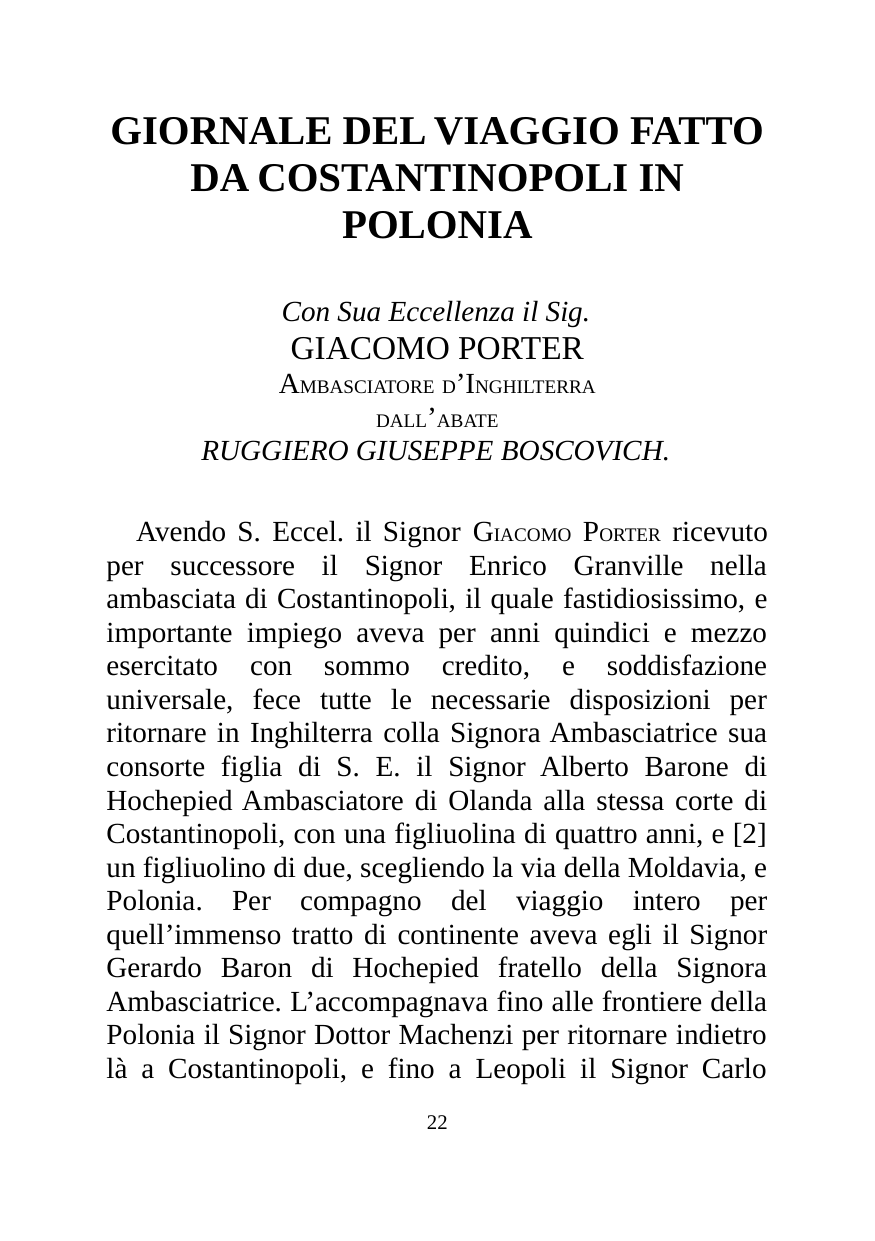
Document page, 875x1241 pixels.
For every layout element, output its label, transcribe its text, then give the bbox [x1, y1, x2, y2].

text Con Sua Eccellenza il Sig. GIACOMO PORTER Ambasciatore d’Inghilterra dall’abate RUGGIERO GIUSEPPE BOSCOVICH. [106, 294, 768, 467]
text Avendo S. Eccel. il Signor Giacomo Porter ricevuto per successore il Signor Enrico Granville nella ambasciata di Costantinopoli, il quale fastidiosissimo, e importante impiego aveva per anni quindici e mezzo esercitato con sommo credito, e soddisfazione universale, fece tutte le necessarie disposizioni per ritornare in Inghilterra colla Signora Ambasciatrice sua consorte figlia di S. E. il Signor Alberto Barone di Hochepied Ambasciatore di Olanda alla stessa corte di Costantinopoli, con una figliuolina di quattro anni, e [2] un figliuolino di due, scegliendo la via della Moldavia, e Polonia. Per compagno del viaggio intero per quell’immenso tratto di continente aveva egli il Signor Gerardo Baron di Hochepied fratello della Signora Ambasciatrice. L’accompagnava fino alle frontiere della Polonia il Signor Dottor Machenzi per ritornare indietro là a Costantinopoli, e fino a Leopoli il Signor Carlo [106, 514, 768, 1084]
subtitle GIORNALE DEL VIAGGIO FATTO DA COSTANTINOPOLI IN POLONIA [106, 106, 768, 247]
